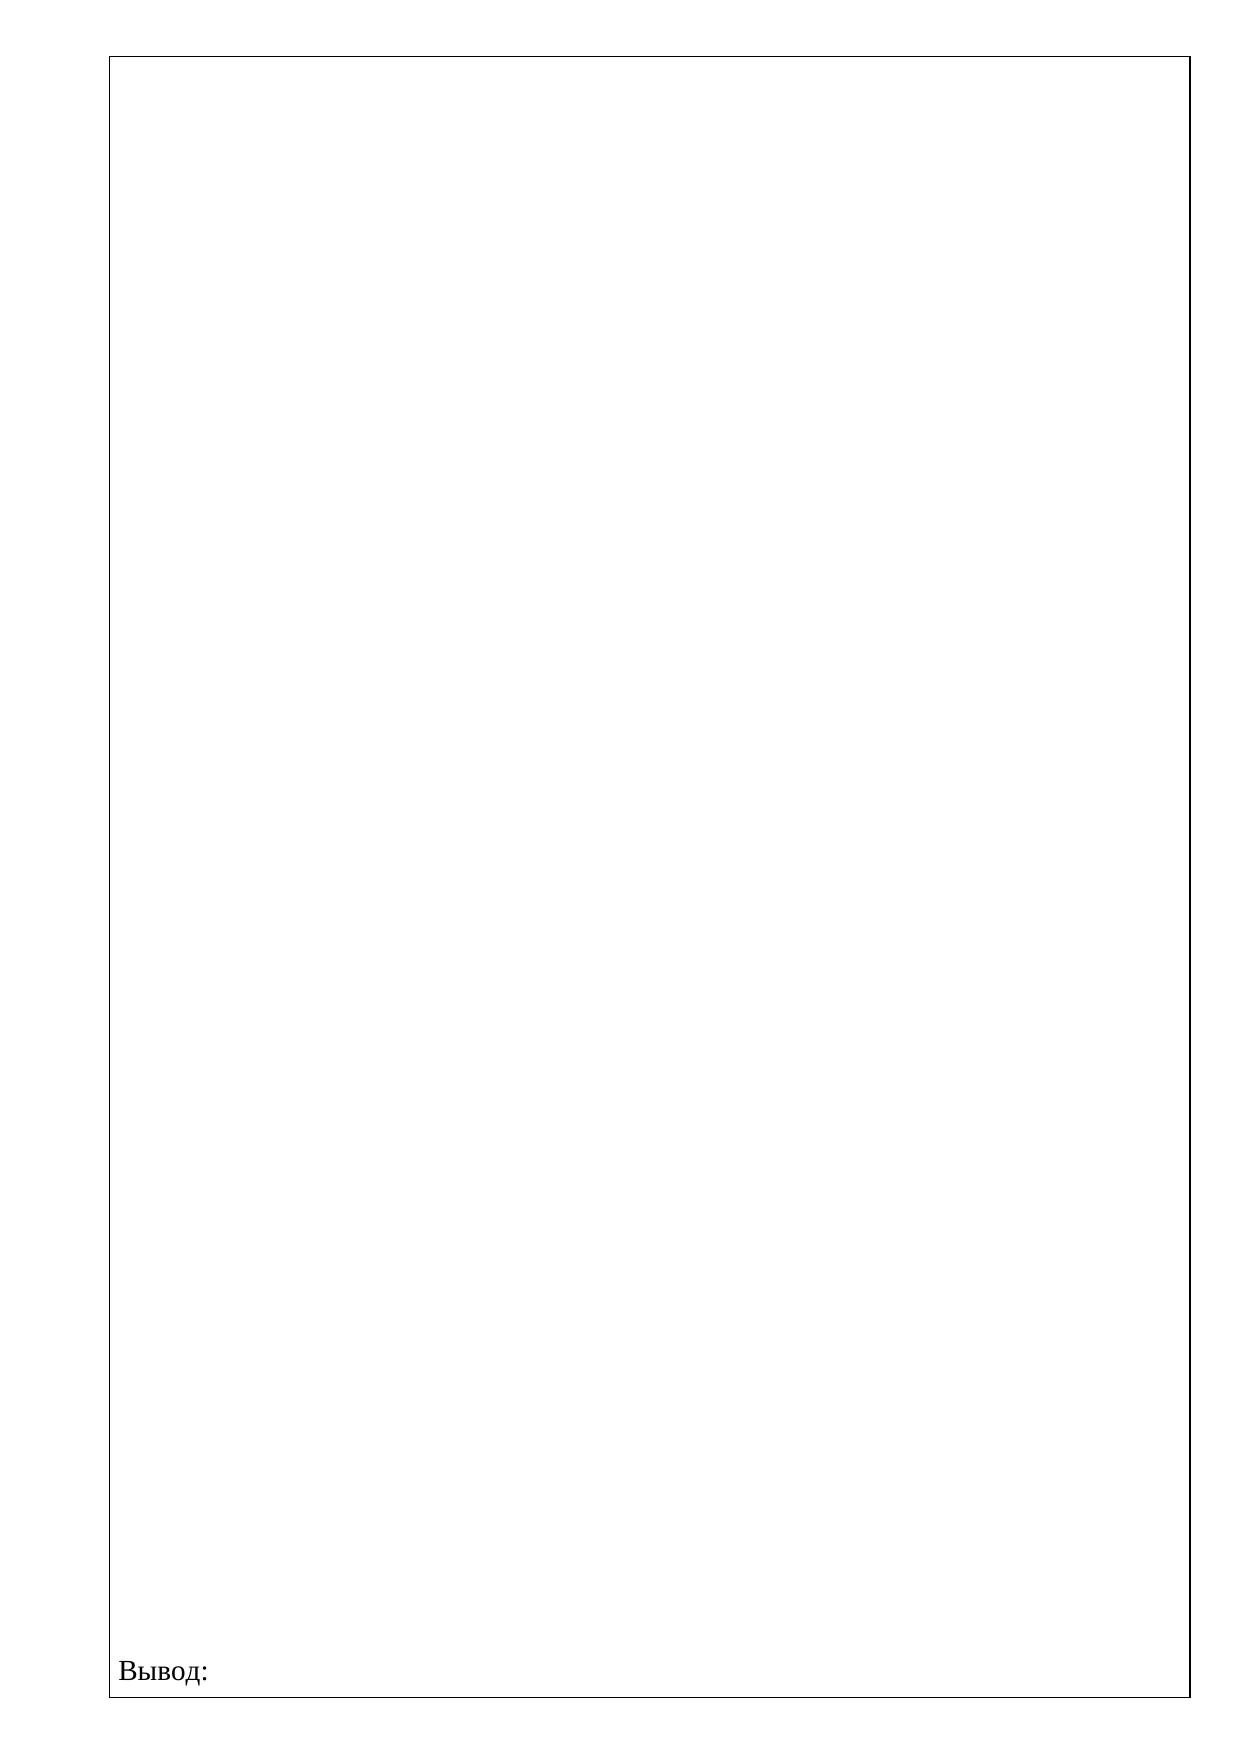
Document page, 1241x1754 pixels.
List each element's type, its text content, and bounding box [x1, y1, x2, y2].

text Вывод: [118, 1653, 1181, 1686]
